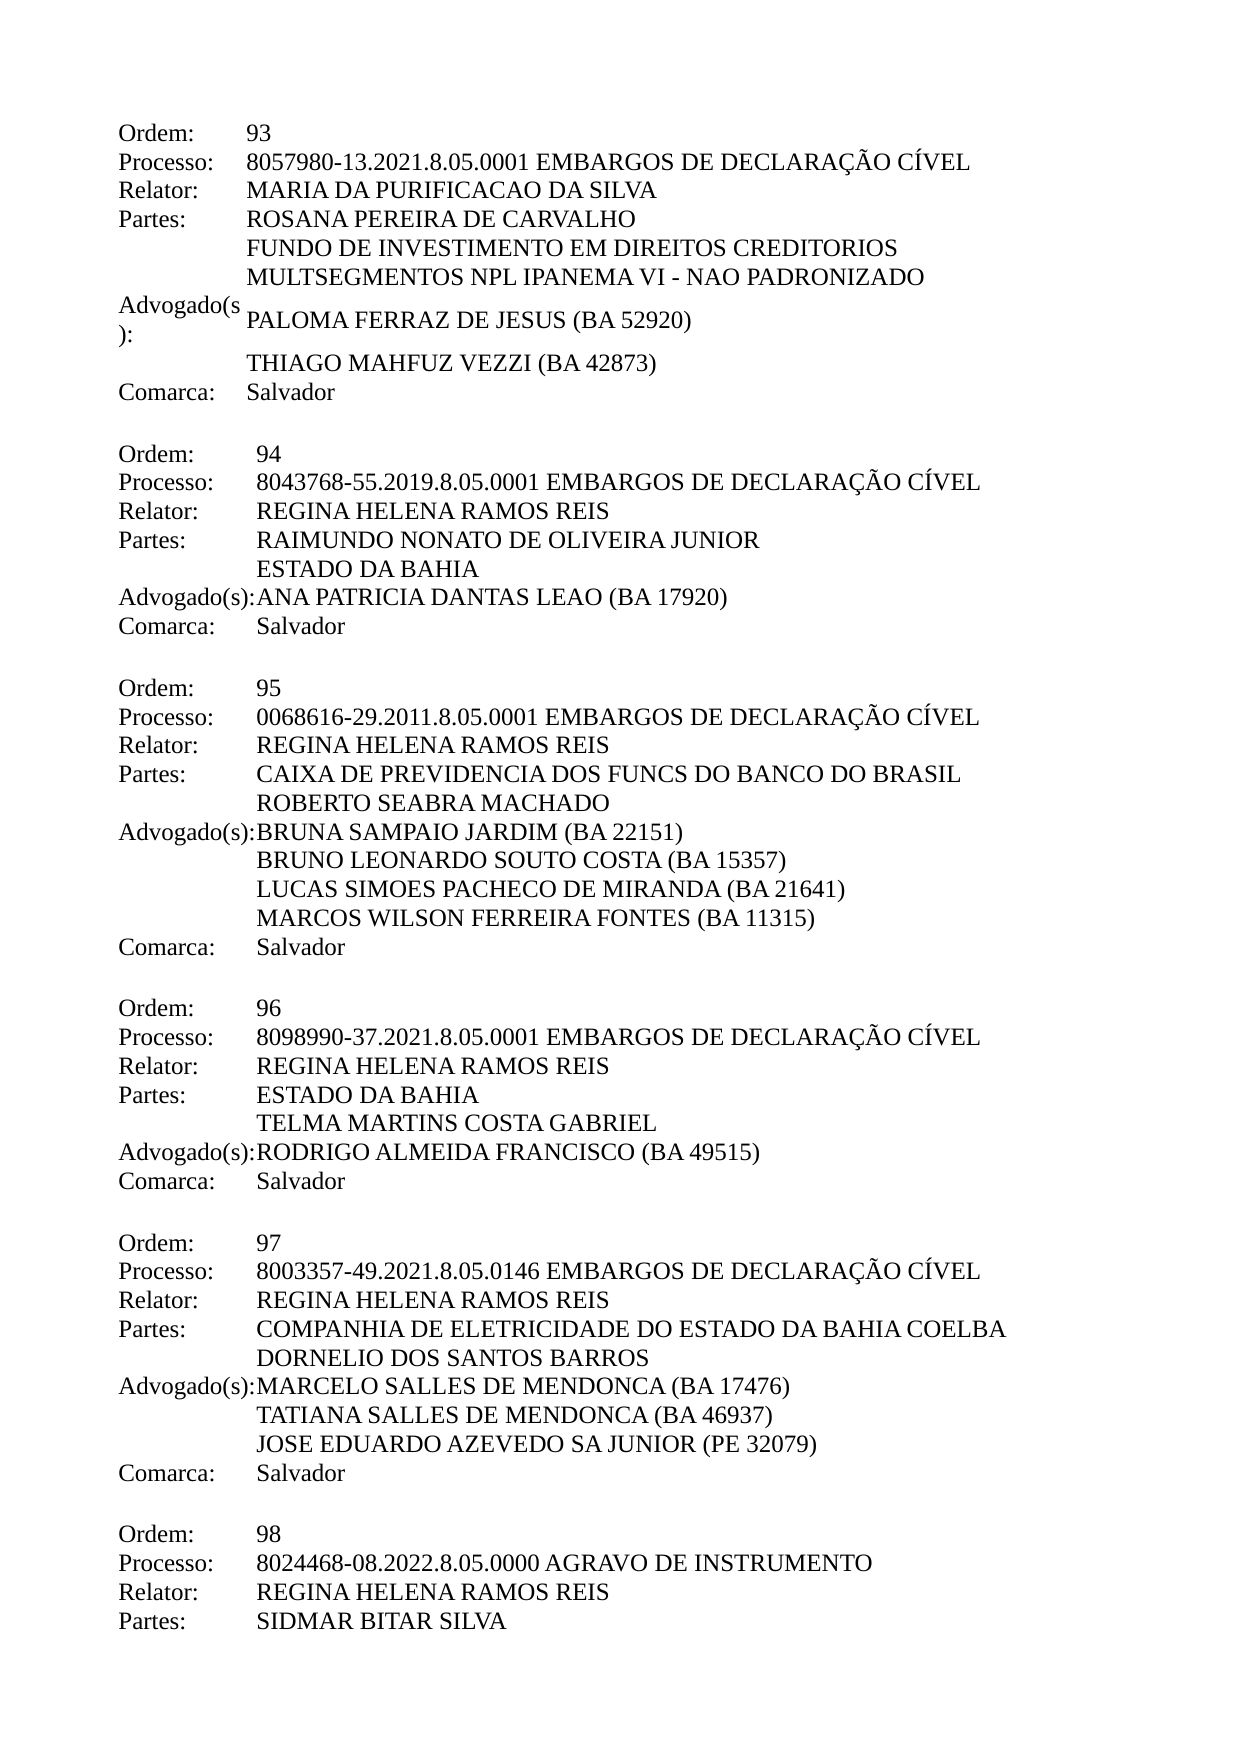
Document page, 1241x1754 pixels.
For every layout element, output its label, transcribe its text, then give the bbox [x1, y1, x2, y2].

table_cell TELMA MARTINS COSTA GABRIEL [256, 1109, 984, 1137]
table_cell Relator: [118, 1577, 256, 1606]
table_cell CAIXA DE PREVIDENCIA DOS FUNCS DO BANCO DO BRASIL [256, 759, 984, 788]
table_cell REGINA HELENA RAMOS REIS [256, 496, 984, 525]
table_header Ordem: [118, 1520, 256, 1548]
table_header Ordem: [118, 994, 256, 1022]
table_cell [118, 554, 256, 582]
table_cell BRUNA SAMPAIO JARDIM (BA 22151) [256, 817, 984, 845]
table_cell ESTADO DA BAHIA [256, 1080, 984, 1108]
table_cell Comarca: [118, 932, 256, 960]
table_cell Processo: [118, 147, 246, 176]
table_header Ordem: [118, 439, 256, 467]
table_cell [118, 845, 256, 874]
table_cell Salvador [256, 932, 984, 960]
table_cell TATIANA SALLES DE MENDONCA (BA 46937) [256, 1400, 1017, 1429]
table_cell Advogado(s): [118, 291, 246, 348]
table_cell COMPANHIA DE ELETRICIDADE DO ESTADO DA BAHIA COELBA [256, 1314, 1017, 1343]
table_cell DORNELIO DOS SANTOS BARROS [256, 1343, 1017, 1371]
table_cell [118, 1343, 256, 1371]
table_cell Comarca: [118, 611, 256, 640]
table_cell MARIA DA PURIFICACAO DA SILVA [246, 176, 1122, 204]
table_cell ROBERTO SEABRA MACHADO [256, 788, 984, 817]
table_cell THIAGO MAHFUZ VEZZI (BA 42873) [246, 348, 1122, 377]
table_cell ESTADO DA BAHIA [256, 554, 984, 582]
table_cell Partes: [118, 1080, 256, 1108]
table_cell Relator: [118, 730, 256, 759]
table_cell 8003357-49.2021.8.05.0146 EMBARGOS DE DECLARAÇÃO CÍVEL [256, 1256, 1017, 1285]
table_cell BRUNO LEONARDO SOUTO COSTA (BA 15357) [256, 845, 984, 874]
table_header Ordem: [118, 673, 256, 702]
table_header 93 [246, 118, 1122, 147]
table_cell Salvador [256, 611, 984, 640]
table_cell RAIMUNDO NONATO DE OLIVEIRA JUNIOR [256, 525, 984, 554]
table_cell Partes: [118, 525, 256, 554]
table_cell Comarca: [118, 1458, 256, 1486]
table_header Ordem: [118, 1228, 256, 1256]
table_cell Salvador [256, 1458, 1017, 1486]
table_header 96 [256, 994, 984, 1022]
table_cell REGINA HELENA RAMOS REIS [256, 1285, 1017, 1314]
table_cell RODRIGO ALMEIDA FRANCISCO (BA 49515) [256, 1137, 984, 1166]
table_cell REGINA HELENA RAMOS REIS [256, 1051, 984, 1080]
table_cell PALOMA FERRAZ DE JESUS (BA 52920) [246, 291, 1122, 348]
table_cell Advogado(s): [118, 1137, 256, 1166]
table_header Ordem: [118, 118, 246, 147]
table_cell FUNDO DE INVESTIMENTO EM DIREITOS CREDITORIOS MULTSEGMENTOS NPL IPANEMA VI - NAO PADRONIZADO [246, 233, 1122, 291]
table_cell 8057980-13.2021.8.05.0001 EMBARGOS DE DECLARAÇÃO CÍVEL [246, 147, 1122, 176]
table_cell 8098990-37.2021.8.05.0001 EMBARGOS DE DECLARAÇÃO CÍVEL [256, 1022, 984, 1051]
table_cell Advogado(s): [118, 817, 256, 845]
table_cell MARCOS WILSON FERREIRA FONTES (BA 11315) [256, 903, 984, 932]
table_cell Comarca: [118, 377, 246, 406]
table_cell Salvador [246, 377, 1122, 406]
table_cell Advogado(s): [118, 1371, 256, 1400]
table_cell [118, 1400, 256, 1429]
table_header 95 [256, 673, 984, 702]
table_cell Salvador [256, 1166, 984, 1195]
table_cell 8043768-55.2019.8.05.0001 EMBARGOS DE DECLARAÇÃO CÍVEL [256, 468, 984, 496]
table_header 97 [256, 1228, 1017, 1256]
table_cell Relator: [118, 1285, 256, 1314]
table_cell LUCAS SIMOES PACHECO DE MIRANDA (BA 21641) [256, 874, 984, 903]
table_cell ROSANA PEREIRA DE CARVALHO [246, 204, 1122, 233]
table_cell [118, 903, 256, 932]
table_cell SIDMAR BITAR SILVA [256, 1606, 877, 1634]
table_cell Advogado(s): [118, 583, 256, 611]
table_cell 0068616-29.2011.8.05.0001 EMBARGOS DE DECLARAÇÃO CÍVEL [256, 702, 984, 730]
table_cell Partes: [118, 1314, 256, 1343]
table_cell [118, 348, 246, 377]
table_cell Relator: [118, 1051, 256, 1080]
table_cell Processo: [118, 1548, 256, 1577]
table_cell Partes: [118, 759, 256, 788]
table_header 98 [256, 1520, 877, 1548]
table_cell Comarca: [118, 1166, 256, 1195]
table_cell [118, 1109, 256, 1137]
table_cell 8024468-08.2022.8.05.0000 AGRAVO DE INSTRUMENTO [256, 1548, 877, 1577]
table_header 94 [256, 439, 984, 467]
table_cell [118, 233, 246, 291]
table_cell Relator: [118, 176, 246, 204]
table_cell Partes: [118, 1606, 256, 1634]
table_cell [118, 874, 256, 903]
table_cell ANA PATRICIA DANTAS LEAO (BA 17920) [256, 583, 984, 611]
table_cell Partes: [118, 204, 246, 233]
table_cell MARCELO SALLES DE MENDONCA (BA 17476) [256, 1371, 1017, 1400]
table_cell JOSE EDUARDO AZEVEDO SA JUNIOR (PE 32079) [256, 1429, 1017, 1458]
table_cell Processo: [118, 468, 256, 496]
table_cell Processo: [118, 1256, 256, 1285]
table_cell REGINA HELENA RAMOS REIS [256, 1577, 877, 1606]
table_cell Processo: [118, 702, 256, 730]
table_cell REGINA HELENA RAMOS REIS [256, 730, 984, 759]
table_cell [118, 1429, 256, 1458]
table_cell [118, 788, 256, 817]
table_cell Processo: [118, 1022, 256, 1051]
table_cell Relator: [118, 496, 256, 525]
